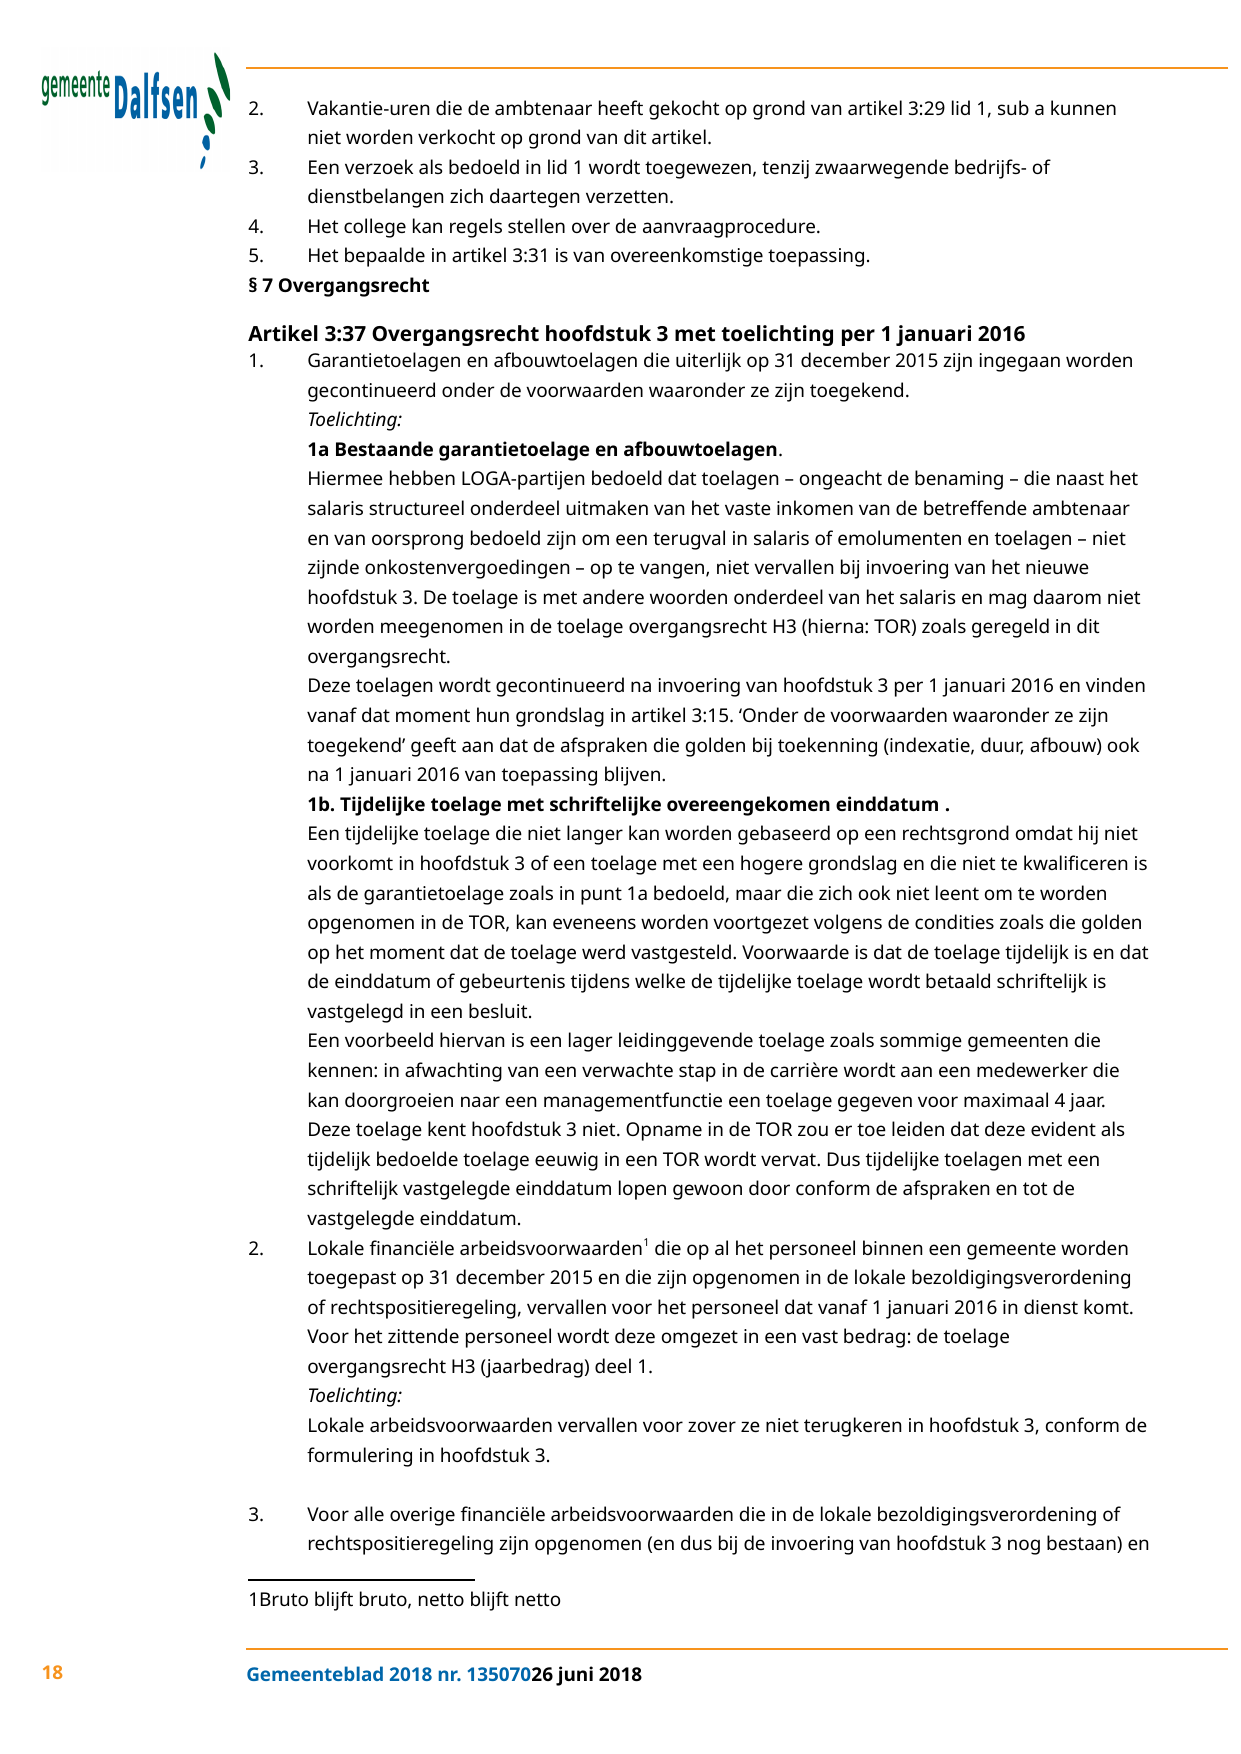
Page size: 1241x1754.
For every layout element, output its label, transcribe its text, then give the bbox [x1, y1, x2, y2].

list Een voorbeeld hiervan is een lager leidinggevende toelage zoals sommige gemeenten die kennen: in afwachting van een verwachte stap in de carrière wordt aan een medewerker die kan doorgroeien naar een managementfunctie een toelage gegeven voor maximaal 4 jaar. Deze toelage kent hoofdstuk 3 niet. Opname in de TOR zou er toe leiden dat deze evident als tijdelijk bedoelde toelage eeuwig in een TOR wordt vervat. Dus tijdelijke toelagen met een schriftelijk vastgelegde einddatum lopen gewoon door conform de afspraken en tot de vastgelegde einddatum. [248, 1028, 1152, 1231]
picture [41, 47, 231, 172]
list Toelichting: [248, 406, 1152, 432]
list Deze toelagen wordt gecontinueerd na invoering van hoofdstuk 3 per 1 januari 2016 en vinden vanaf dat moment hun grondslag in artikel 3:15. ‘Onder de voorwaarden waaronder ze zijn toegekend’ geeft aan dat de afspraken die golden bij toekenning (indexatie, duur, afbouw) ook na 1 januari 2016 van toepassing blijven. [248, 673, 1152, 787]
text § 7 Overgangsrecht [248, 272, 1152, 298]
list Een verzoek als bedoeld in lid 1 wordt toegewezen, tenzij zwaarwegende bedrijfs- of dienstbelangen zich daartegen verzetten. [248, 154, 1152, 209]
list Hiermee hebben LOGA-partijen bedoeld dat toelagen – ongeacht de benaming – die naast het salaris structureel onderdeel uitmaken van het vaste inkomen van de betreffende ambtenaar en van oorsprong bedoeld zijn om een terugval in salaris of emolumenten en toelagen – niet zijnde onkostenvergoedingen – op te vangen, niet vervallen bij invoering van het nieuwe hoofdstuk 3. De toelage is met andere woorden onderdeel van het salaris en mag daarom niet worden meegenomen in de toelage overgangsrecht H3 (hierna: TOR) zoals geregeld in dit overgangsrecht. [248, 466, 1152, 669]
text Artikel 3:37 Overgangsrecht hoofdstuk 3 met toelichting per 1 januari 2016 [248, 319, 1152, 347]
list Het college kan regels stellen over de aanvraagprocedure. [248, 213, 1152, 239]
list Garantietoelagen en afbouwtoelagen die uiterlijk op 31 december 2015 zijn ingegaan worden gecontinueerd onder de voorwaarden waaronder ze zijn toegekend. [248, 347, 1152, 403]
list Bruto blijft bruto, netto blijft netto [248, 1586, 1152, 1612]
list Lokale financiële arbeidsvoorwaarden die op al het personeel binnen een gemeente worden toegepast op 31 december 2015 en die zijn opgenomen in de lokale bezoldigingsverordening of rechtspositieregeling, vervallen voor het personeel dat vanaf 1 januari 2016 in dienst komt. Voor het zittende personeel wordt deze omgezet in een vast bedrag: de toelage overgangsrecht H3 (jaarbedrag) deel 1. [248, 1235, 1152, 1379]
list Toelichting: [248, 1383, 1152, 1408]
list Lokale arbeidsvoorwaarden vervallen voor zover ze niet terugkeren in hoofdstuk 3, conform de formulering in hoofdstuk 3. [248, 1412, 1152, 1468]
list 1a Bestaande garantietoelage en afbouwtoelagen. [248, 436, 1152, 462]
list Vakantie-uren die de ambtenaar heeft gekocht op grond van artikel 3:29 lid 1, sub a kunnen niet worden verkocht op grond van dit artikel. [248, 95, 1152, 150]
list Een tijdelijke toelage die niet langer kan worden gebaseerd op een rechtsgrond omdat hij niet voorkomt in hoofdstuk 3 of een toelage met een hogere grondslag en die niet te kwalificeren is als de garantietoelage zoals in punt 1a bedoeld, maar die zich ook niet leent om te worden opgenomen in de TOR, kan eveneens worden voortgezet volgens de condities zoals die golden op het moment dat de toelage werd vastgesteld. Voorwaarde is dat de toelage tijdelijk is en dat de einddatum of gebeurtenis tijdens welke de tijdelijke toelage wordt betaald schriftelijk is vastgelegd in een besluit. [248, 821, 1152, 1024]
list Voor alle overige financiële arbeidsvoorwaarden die in de lokale bezoldigingsverordening of rechtspositieregeling zijn opgenomen (en dus bij de invoering van hoofdstuk 3 nog bestaan) en [248, 1501, 1152, 1556]
list Het bepaalde in artikel 3:31 is van overeenkomstige toepassing. [248, 243, 1152, 268]
list 1b. Tijdelijke toelage met schriftelijke overeengekomen einddatum . [248, 791, 1152, 817]
